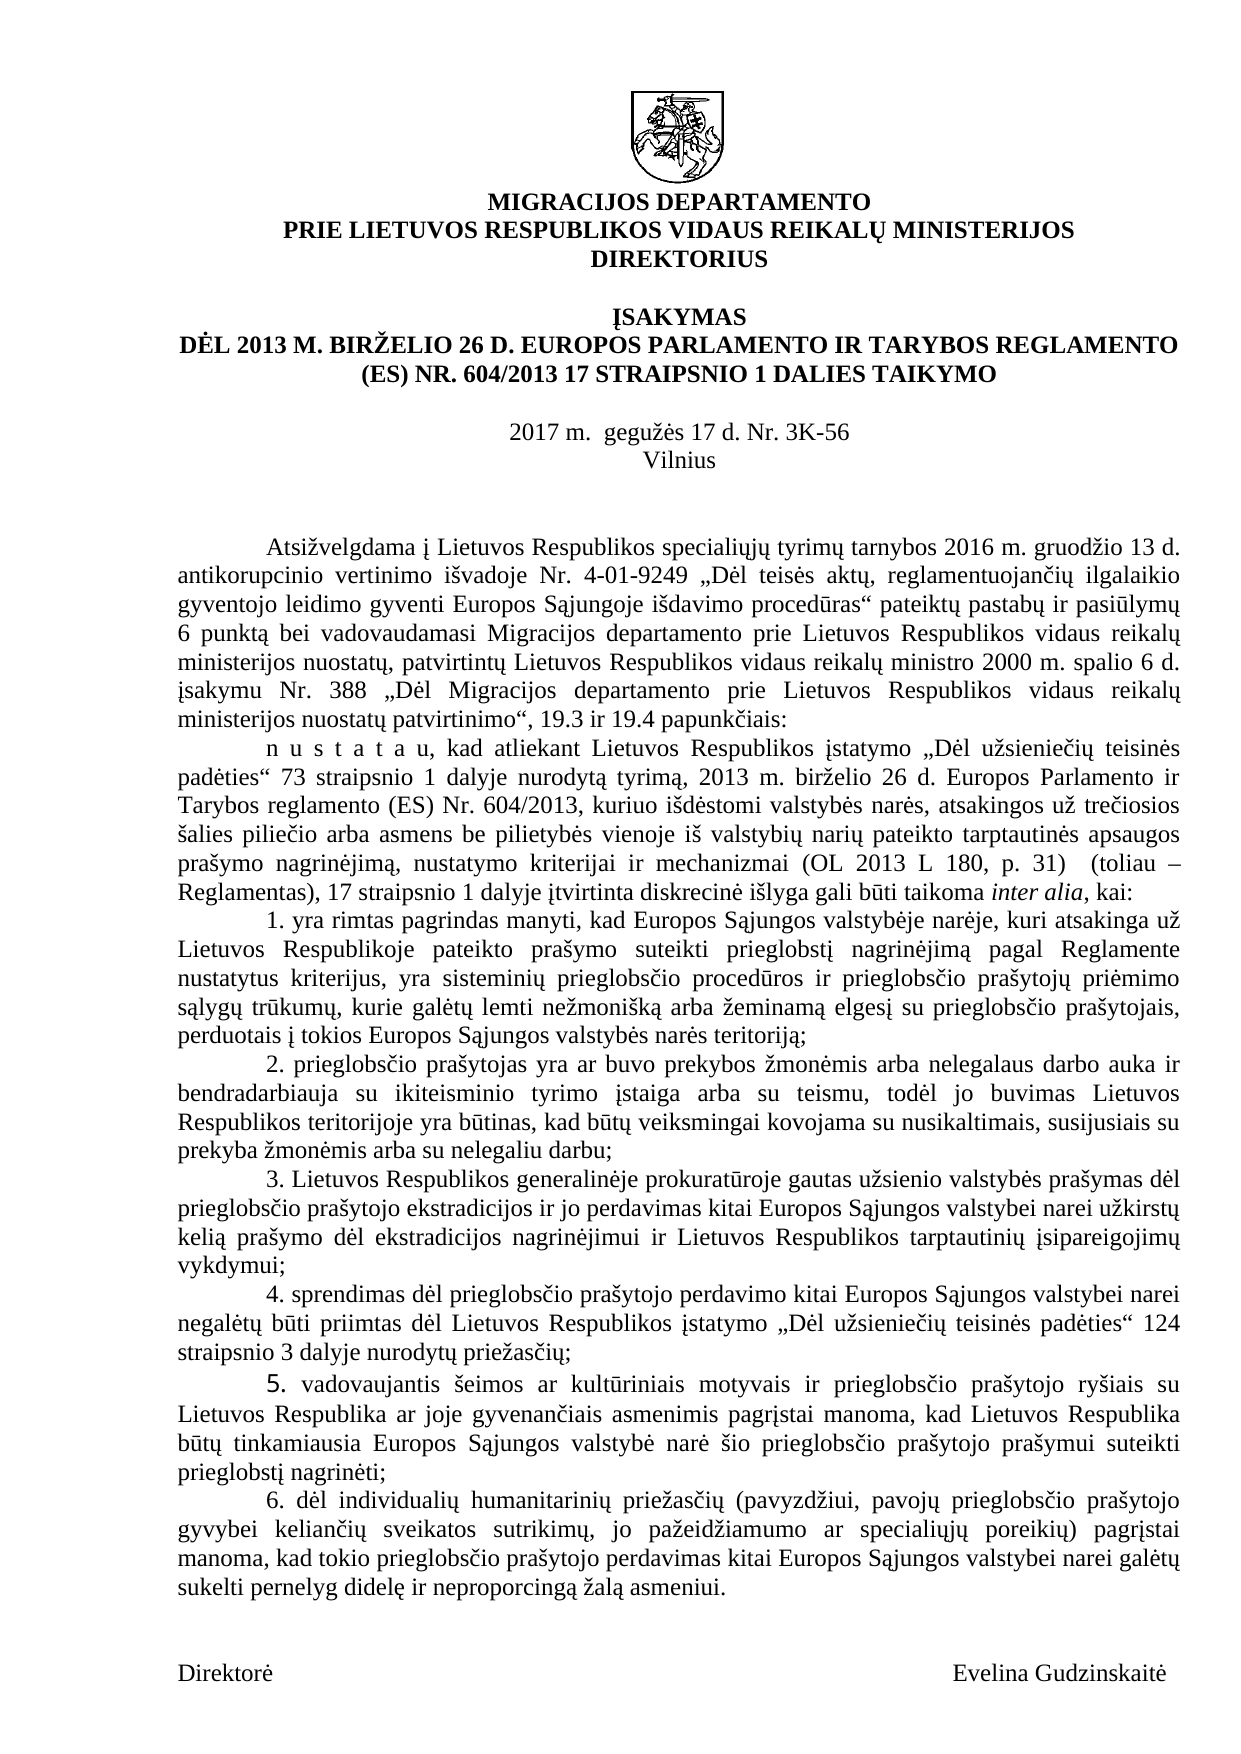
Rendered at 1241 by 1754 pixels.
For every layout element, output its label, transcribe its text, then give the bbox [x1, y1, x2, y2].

text ĮSAKYMAS [177, 302, 1181, 330]
text DIREKTORIUS [177, 244, 1181, 273]
text 2017 m. gegužės 17 d. Nr. 3K-56 [177, 417, 1181, 445]
text 4. sprendimas dėl prieglobsčio prašytojo perdavimo kitai Europos Sąjungos valstybei narei negalėtų būti priimtas dėl Lietuvos Respublikos įstatymo „Dėl užsieniečių teisinės padėties“ 124 straipsnio 3 dalyje nurodytų priežasčių; [177, 1279, 1181, 1365]
text DĖL 2013 M. BIRŽELIO 26 D. EUROPOS PARLAMENTO IR TARYBOS REGLAMENTO (ES) NR. 604/2013 17 STRAIPSNIO 1 DALIES TAIKYMO [177, 330, 1181, 388]
text Atsižvelgdama į Lietuvos Respublikos specialiųjų tyrimų tarnybos 2016 m. gruodžio 13 d. antikorupcinio vertinimo išvadoje Nr. 4-01-9249 „Dėl teisės aktų, reglamentuojančių ilgalaikio gyventojo leidimo gyventi Europos Sąjungoje išdavimo procedūras“ pateiktų pastabų ir pasiūlymų 6 punktą bei vadovaudamasi Migracijos departamento prie Lietuvos Respublikos vidaus reikalų ministerijos nuostatų, patvirtintų Lietuvos Respublikos vidaus reikalų ministro 2000 m. spalio 6 d. įsakymu Nr. 388 „Dėl Migracijos departamento prie Lietuvos Respublikos vidaus reikalų ministerijos nuostatų patvirtinimo“, 19.3 ir 19.4 papunkčiais: [177, 532, 1181, 733]
text Direktorė Evelina Gudzinskaitė [177, 1658, 1181, 1687]
text MIGRACIJOS DEPARTAMENTO [177, 187, 1181, 215]
text 6. dėl individualių humanitarinių priežasčių (pavyzdžiui, pavojų prieglobsčio prašytojo gyvybei keliančių sveikatos sutrikimų, jo pažeidžiamumo ar specialiųjų poreikių) pagrįstai manoma, kad tokio prieglobsčio prašytojo perdavimas kitai Europos Sąjungos valstybei narei galėtų sukelti pernelyg didelę ir neproporcingą žalą asmeniui. [177, 1486, 1181, 1601]
text PRIE LIETUVOS RESPUBLIKOS VIDAUS REIKALŲ MINISTERIJOS [177, 215, 1181, 244]
text 3. Lietuvos Respublikos generalinėje prokuratūroje gautas užsienio valstybės prašymas dėl prieglobsčio prašytojo ekstradicijos ir jo perdavimas kitai Europos Sąjungos valstybei narei užkirstų kelią prašymo dėl ekstradicijos nagrinėjimui ir Lietuvos Respublikos tarptautinių įsipareigojimų vykdymui; [177, 1164, 1181, 1279]
text 1. yra rimtas pagrindas manyti, kad Europos Sąjungos valstybėje narėje, kuri atsakinga už Lietuvos Respublikoje pateikto prašymo suteikti prieglobstį nagrinėjimą pagal Reglamente nustatytus kriterijus, yra sisteminių prieglobsčio procedūros ir prieglobsčio prašytojų priėmimo sąlygų trūkumų, kurie galėtų lemti nežmonišką arba žeminamą elgesį su prieglobsčio prašytojais, perduotais į tokios Europos Sąjungos valstybės narės teritoriją; [177, 905, 1181, 1049]
text 5. vadovaujantis šeimos ar kultūriniais motyvais ir prieglobsčio prašytojo ryšiais su Lietuvos Respublika ar joje gyvenančiais asmenimis pagrįstai manoma, kad Lietuvos Respublika būtų tinkamiausia Europos Sąjungos valstybė narė šio prieglobsčio prašytojo prašymui suteikti prieglobstį nagrinėti; [177, 1365, 1181, 1486]
text Vilnius [177, 445, 1181, 474]
text n u s t a t a u, kad atliekant Lietuvos Respublikos įstatymo „Dėl užsieniečių teisinės padėties“ 73 straipsnio 1 dalyje nurodytą tyrimą, 2013 m. birželio 26 d. Europos Parlamento ir Tarybos reglamento (ES) Nr. 604/2013, kuriuo išdėstomi valstybės narės, atsakingos už trečiosios šalies piliečio arba asmens be pilietybės vienoje iš valstybių narių pateikto tarptautinės apsaugos prašymo nagrinėjimą, nustatymo kriterijai ir mechanizmai (OL 2013 L 180, p. 31) (toliau – Reglamentas), 17 straipsnio 1 dalyje įtvirtinta diskrecinė išlyga gali būti taikoma inter alia, kai: [177, 733, 1181, 905]
text 2. prieglobsčio prašytojas yra ar buvo prekybos žmonėmis arba nelegalaus darbo auka ir bendradarbiauja su ikiteisminio tyrimo įstaiga arba su teismu, todėl jo buvimas Lietuvos Respublikos teritorijoje yra būtinas, kad būtų veiksmingai kovojama su nusikaltimais, susijusiais su prekyba žmonėmis arba su nelegaliu darbu; [177, 1049, 1181, 1164]
